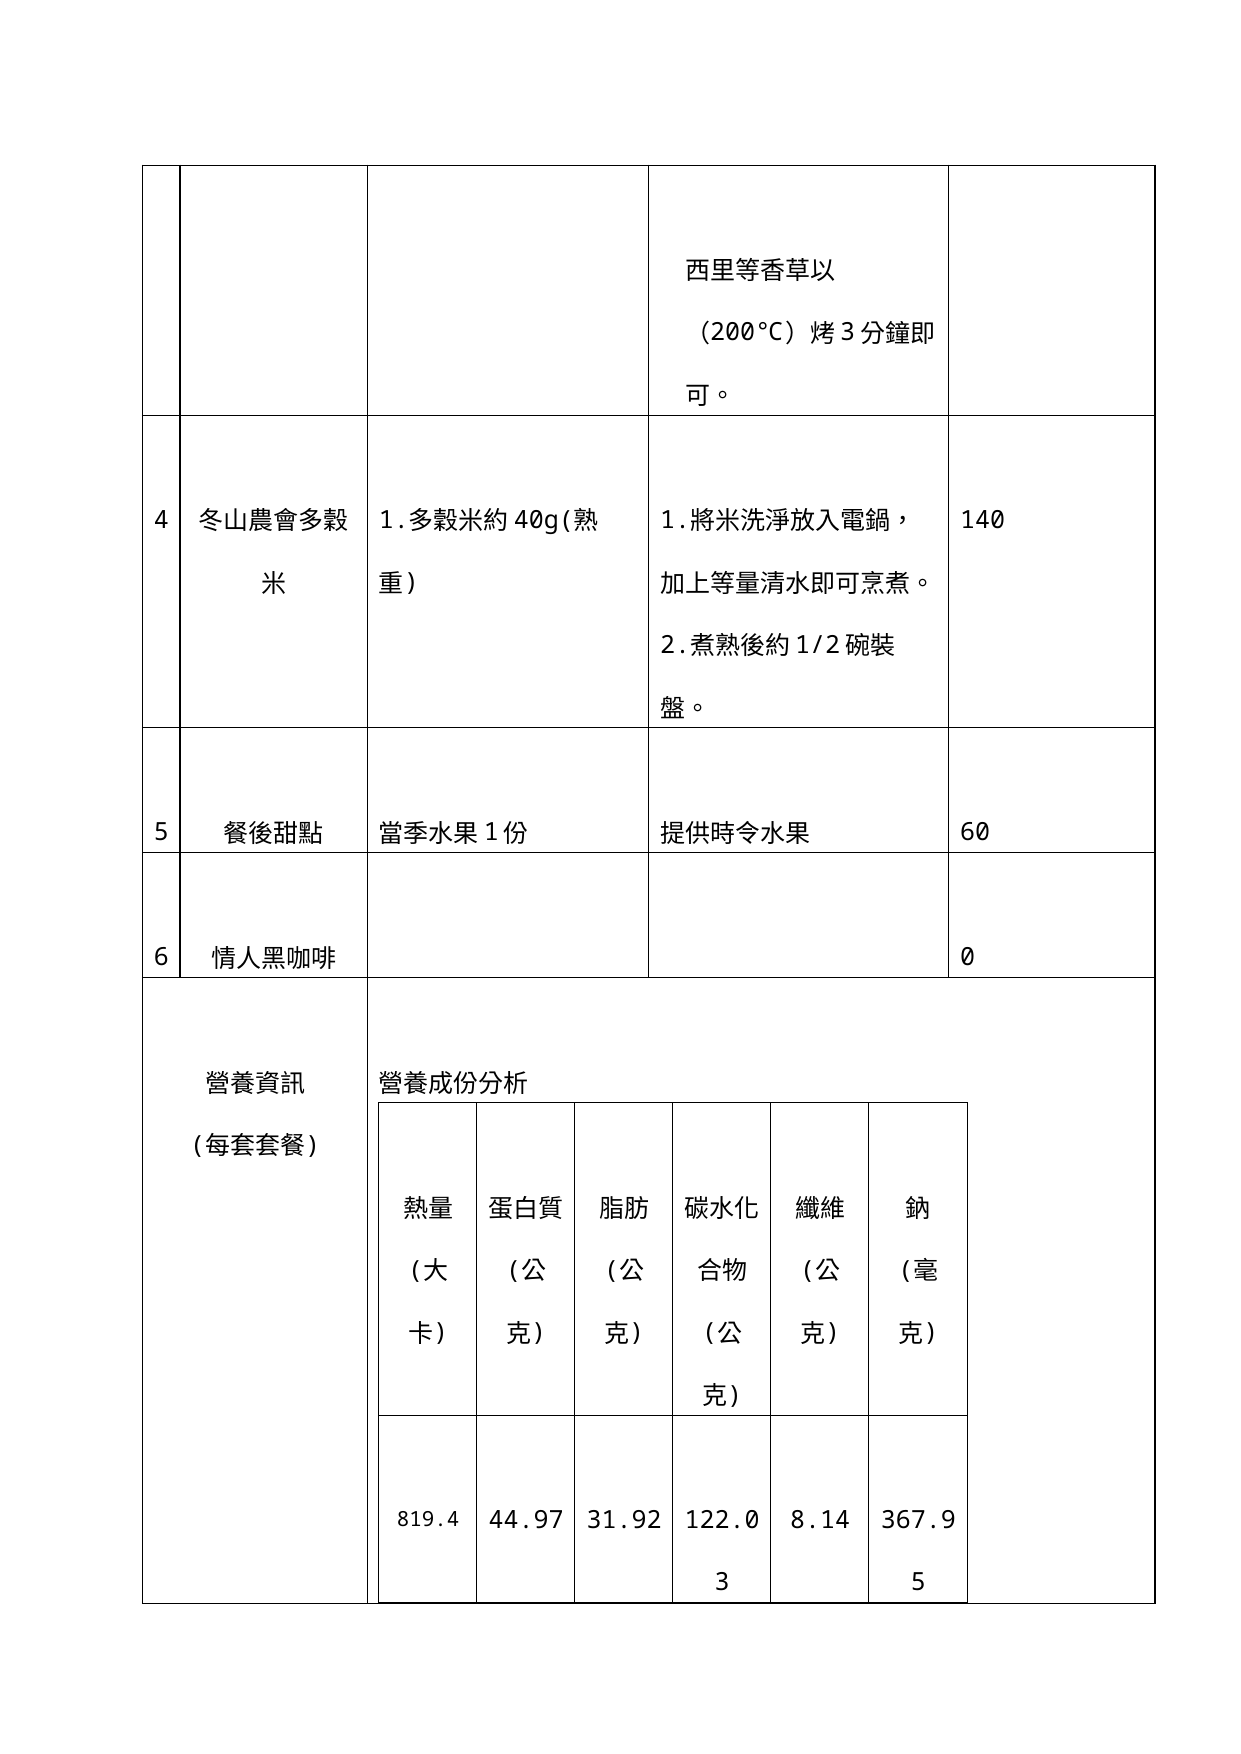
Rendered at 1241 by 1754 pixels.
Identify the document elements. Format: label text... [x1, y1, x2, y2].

table_cell [649, 853, 948, 977]
table_header 纖維 (公克) [771, 1103, 868, 1414]
table_cell 0 [949, 853, 1154, 977]
table_header 脂肪(公克) [575, 1103, 672, 1414]
table_cell 44.97 [477, 1416, 574, 1602]
table_cell 當季水果1份 [368, 728, 648, 852]
table_cell 60 [949, 728, 1154, 852]
table_cell 367.95 [869, 1416, 967, 1602]
table_cell 6 [143, 853, 179, 977]
table_cell 122.03 [673, 1416, 770, 1602]
table_cell 8.14 [771, 1416, 868, 1602]
table_cell 140 [949, 416, 1154, 727]
table_cell 5 [143, 728, 179, 852]
table_cell 1.多穀米約40g(熟重) [368, 416, 648, 727]
table_cell 餐後甜點 [181, 728, 367, 852]
table_cell [368, 853, 648, 977]
table_cell [368, 166, 648, 414]
table_cell 營養資訊 (每套套餐) [143, 978, 367, 1603]
table_header 鈉 (毫克) [869, 1103, 967, 1414]
table_cell [143, 166, 179, 414]
table_cell 冬山農會多穀米 [181, 416, 367, 727]
table_cell 營養成份分析 [368, 978, 1154, 1603]
table_cell 1.將米洗淨放入電鍋，加上等量清水即可烹煮。 2.煮熟後約1/2碗裝盤。 [649, 416, 948, 727]
table_cell 西里等香草以（200℃）烤3分鐘即可。 [649, 166, 948, 414]
table_cell [181, 166, 367, 414]
table_header 熱量(大卡) [379, 1103, 476, 1414]
table_header 碳水化合物(公克) [673, 1103, 770, 1414]
table_cell 提供時令水果 [649, 728, 948, 852]
table_cell 819.4 [379, 1416, 476, 1602]
table_cell 31.92 [575, 1416, 672, 1602]
table_header 蛋白質 (公克) [477, 1103, 574, 1414]
table_cell 4 [143, 416, 179, 727]
table_cell [949, 166, 1154, 414]
table_cell 情人黑咖啡 [181, 853, 367, 977]
